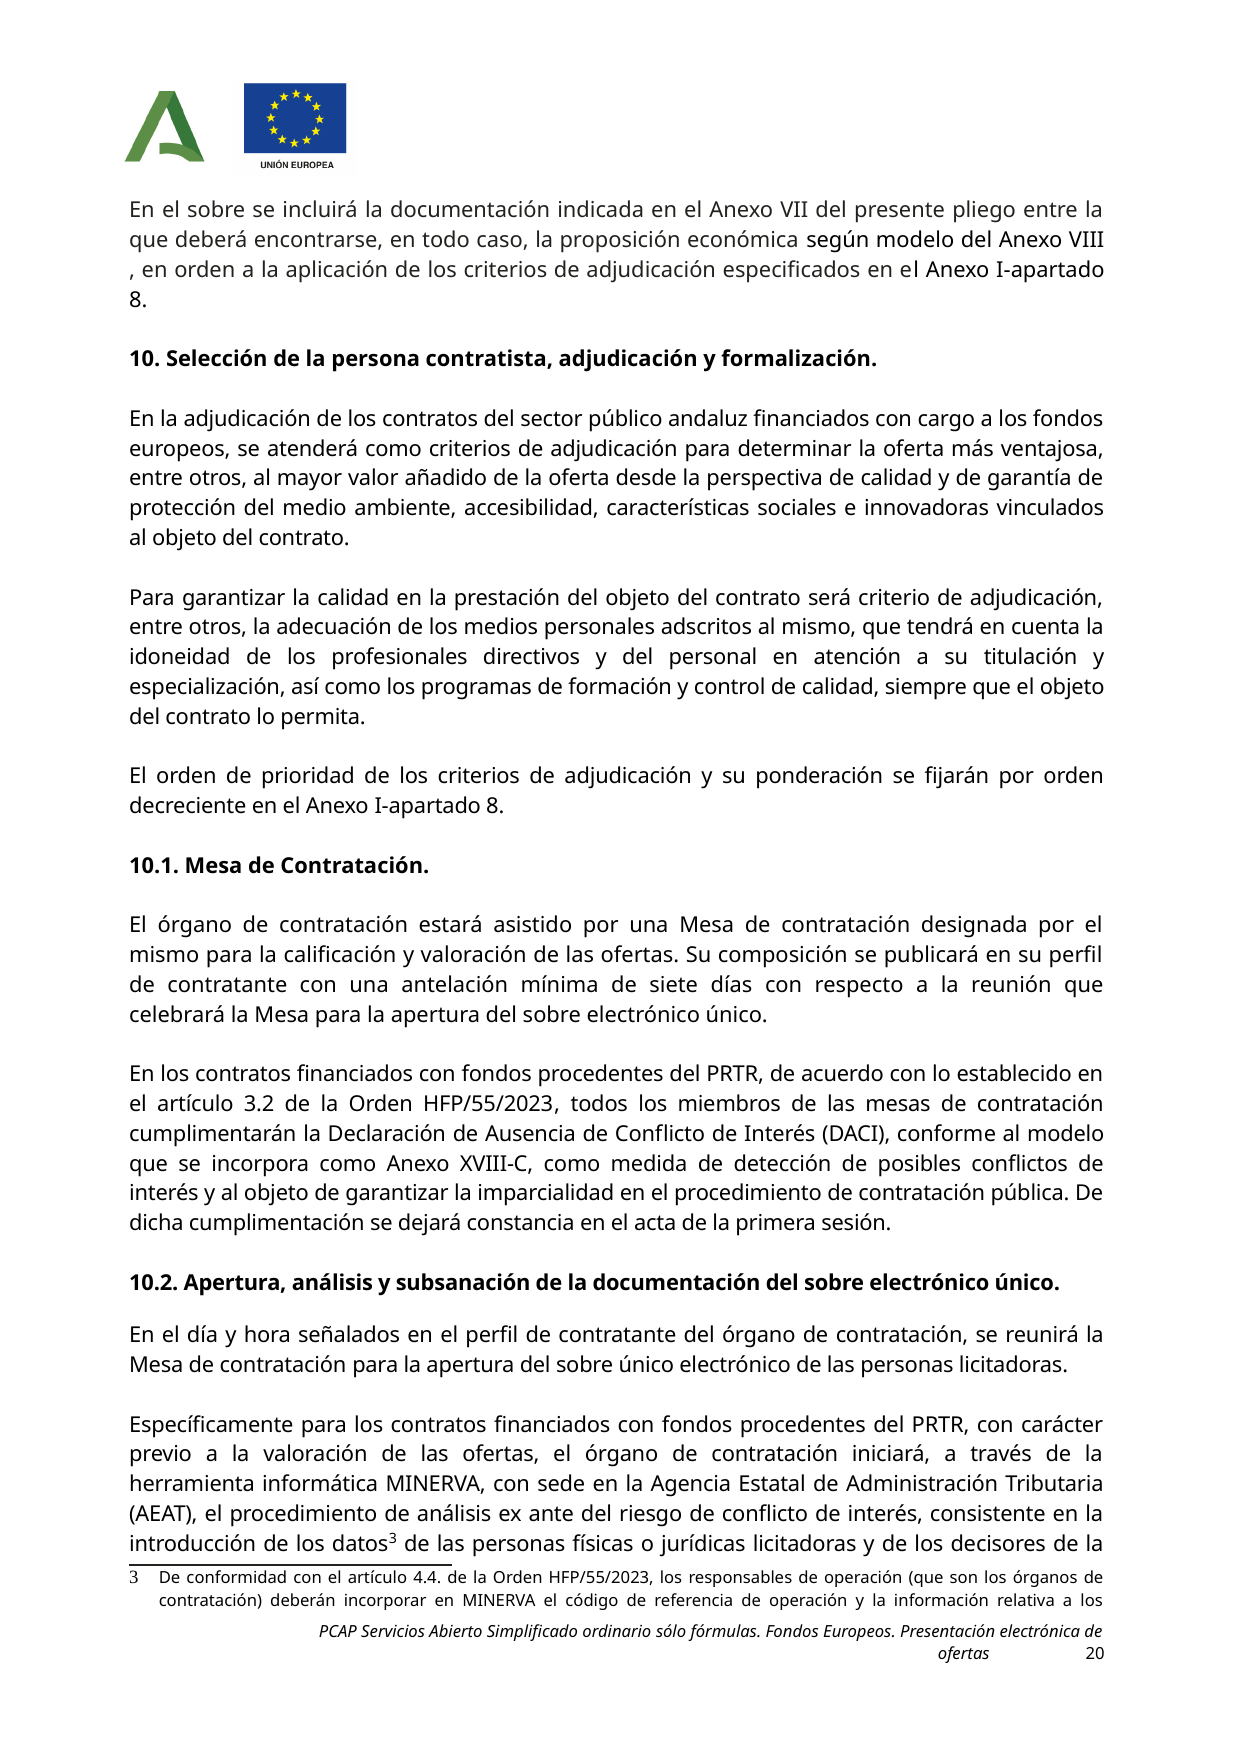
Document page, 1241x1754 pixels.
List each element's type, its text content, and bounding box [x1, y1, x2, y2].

picture [232, 78, 358, 176]
text El orden de prioridad de los criterios de adjudicación y su ponderación se fijarán por orden decreciente en el Anexo I-apartado 8. [129, 760, 1104, 820]
text De conformidad con el artículo 4.4. de la Orden HFP/55/2023, los responsables de operación (que son los órganos de contratación) deberán incorporar en MINERVA el código de referencia de operación y la información relativa a los [129, 1566, 1104, 1611]
text En el día y hora señalados en el perfil de contratante del órgano de contratación, se reunirá la Mesa de contratación para la apertura del sobre único electrónico de las personas licitadoras. [129, 1319, 1104, 1379]
text 10.1. Mesa de Contratación. [129, 850, 1104, 879]
text En el sobre se incluirá la documentación indicada en el Anexo VII del presente pliego entre la que deberá encontrarse, en todo caso, la proposición económica según modelo del Anexo VIII , en orden a la aplicación de los criterios de adjudicación especificados en el Anexo I-apartado 8. [129, 194, 1104, 313]
text 10. Selección de la persona contratista, adjudicación y formalización. [129, 343, 1104, 373]
picture [120, 86, 209, 166]
text En los contratos financiados con fondos procedentes del PRTR, de acuerdo con lo establecido en el artículo 3.2 de la Orden HFP/55/2023, todos los miembros de las mesas de contratación cumplimentarán la Declaración de Ausencia de Conflicto de Interés (DACI), conforme al modelo que se incorpora como Anexo XVIII-C, como medida de detección de posibles conflictos de interés y al objeto de garantizar la imparcialidad en el procedimiento de contratación pública. De dicha cumplimentación se dejará constancia en el acta de la primera sesión. [129, 1058, 1104, 1237]
text El órgano de contratación estará asistido por una Mesa de contratación designada por el mismo para la calificación y valoración de las ofertas. Su composición se publicará en su perfil de contratante con una antelación mínima de siete días con respecto a la reunión que celebrará la Mesa para la apertura del sobre electrónico único. [129, 909, 1104, 1028]
text 10.2. Apertura, análisis y subsanación de la documentación del sobre electrónico único. [129, 1267, 1104, 1297]
text Para garantizar la calidad en la prestación del objeto del contrato será criterio de adjudicación, entre otros, la adecuación de los medios personales adscritos al mismo, que tendrá en cuenta la idoneidad de los profesionales directivos y del personal en atención a su titulación y especialización, así como los programas de formación y control de calidad, siempre que el objeto del contrato lo permita. [129, 582, 1104, 731]
text En la adjudicación de los contratos del sector público andaluz financiados con cargo a los fondos europeos, se atenderá como criterios de adjudicación para determinar la oferta más ventajosa, entre otros, al mayor valor añadido de la oferta desde la perspectiva de calidad y de garantía de protección del medio ambiente, accesibilidad, características sociales e innovadoras vinculados al objeto del contrato. [129, 403, 1104, 552]
text Específicamente para los contratos financiados con fondos procedentes del PRTR, con carácter previo a la valoración de las ofertas, el órgano de contratación iniciará, a través de la herramienta informática MINERVA, con sede en la Agencia Estatal de Administración Tributaria (AEAT), el procedimiento de análisis ex ante del riesgo de conflicto de interés, consistente en la introducción de los datos de las personas físicas o jurídicas licitadoras y de los decisores de la [129, 1409, 1104, 1558]
